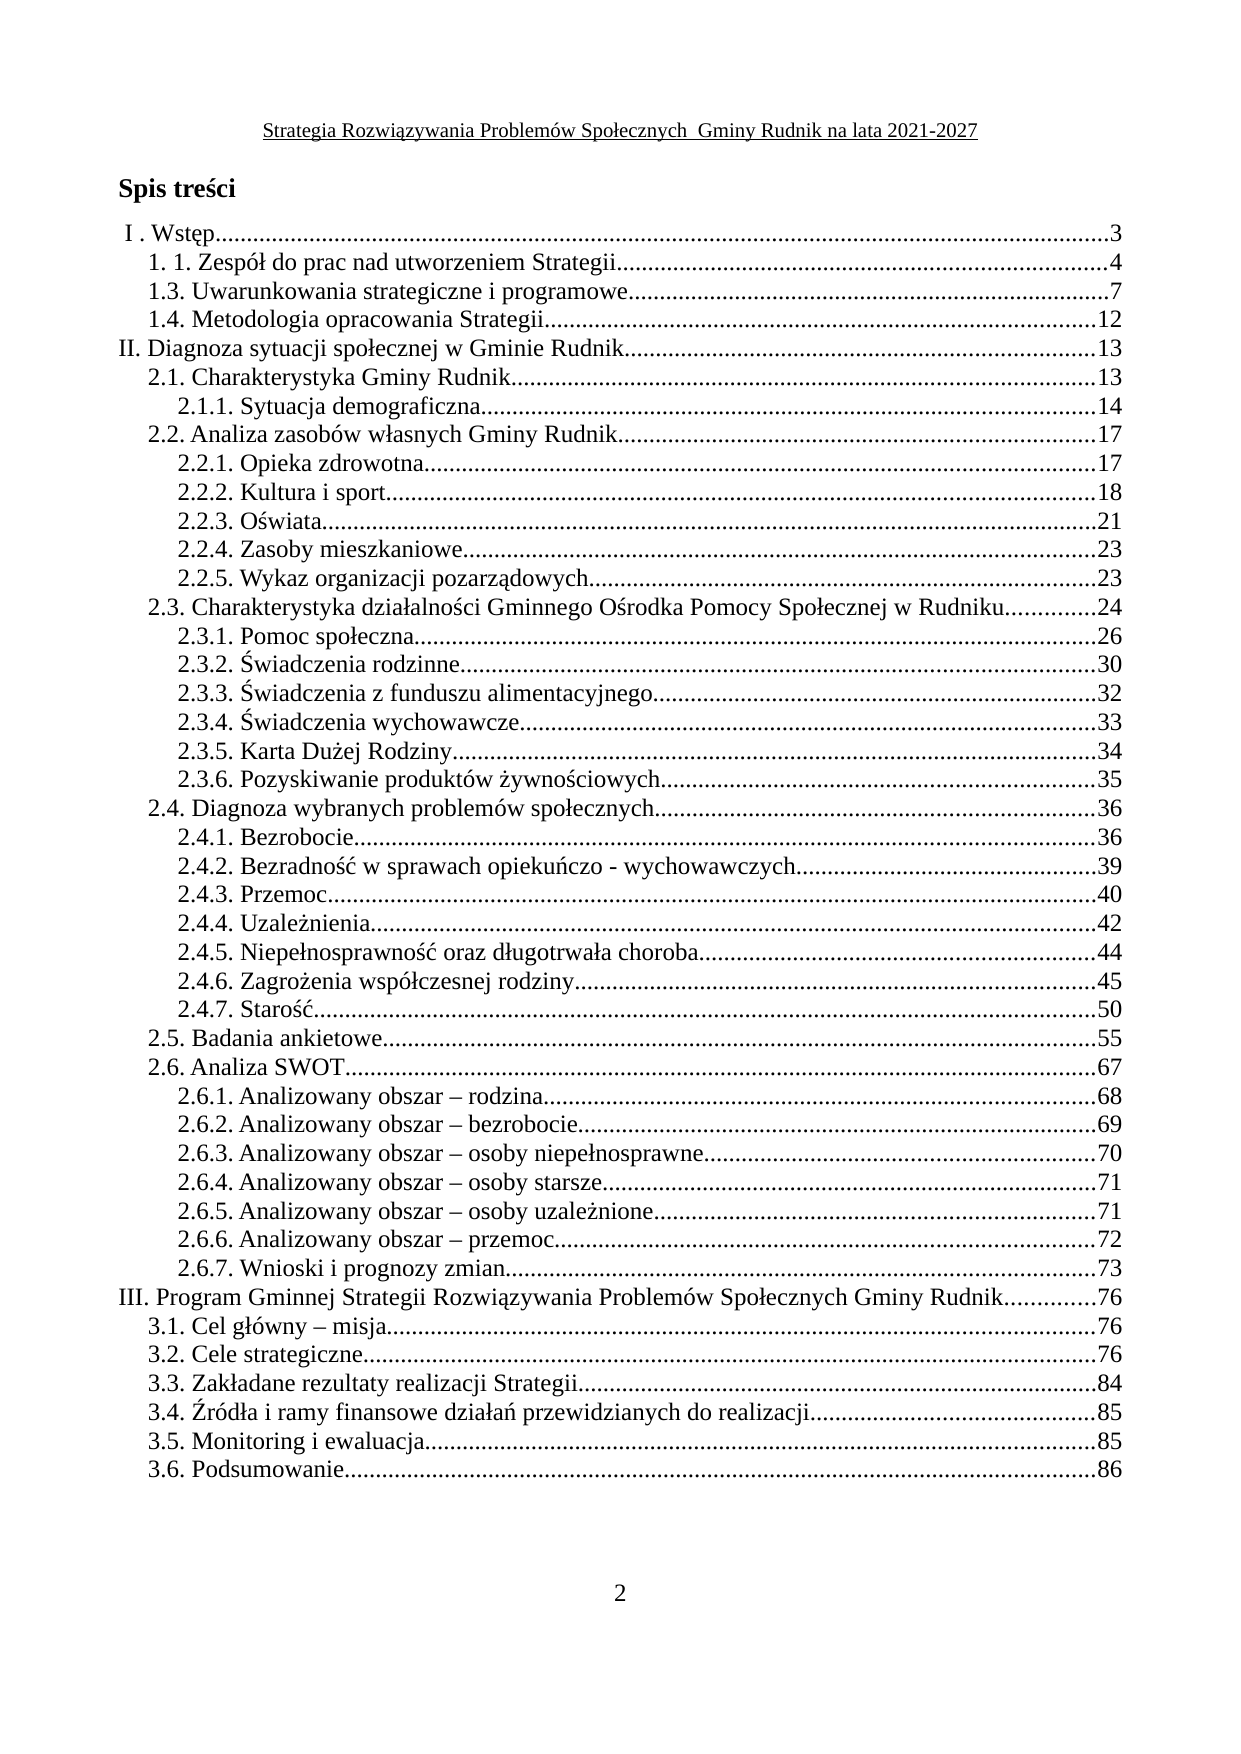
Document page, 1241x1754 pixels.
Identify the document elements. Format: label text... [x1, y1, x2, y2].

text 2.3.4. Świadczenia wychowawcze 33 [177, 707, 1122, 736]
text 2.4.2. Bezradność w sprawach opiekuńczo - wychowawczych 39 [177, 851, 1122, 879]
text 1. 1. Zespół do prac nad utworzeniem Strategii 4 [148, 247, 1122, 276]
text 2.6.7. Wnioski i prognozy zmian 73 [177, 1253, 1122, 1282]
text 3.6. Podsumowanie 86 [148, 1454, 1122, 1483]
text 2.3.5. Karta Dużej Rodziny 34 [177, 736, 1122, 764]
text 2.3.1. Pomoc społeczna 26 [177, 621, 1122, 649]
text 2.5. Badania ankietowe 55 [148, 1023, 1122, 1052]
text II. Diagnoza sytuacji społecznej w Gminie Rudnik 13 [118, 333, 1122, 362]
text 2.1. Charakterystyka Gminy Rudnik 13 [148, 362, 1122, 391]
text 2.6.5. Analizowany obszar – osoby uzależnione 71 [177, 1196, 1122, 1224]
text 2.2.3. Oświata 21 [177, 506, 1122, 534]
text 3.3. Zakładane rezultaty realizacji Strategii 84 [148, 1368, 1122, 1397]
text 2.1.1. Sytuacja demograficzna 14 [177, 391, 1122, 419]
text III. Program Gminnej Strategii Rozwiązywania Problemów Społecznych Gminy Rudnik 76 [118, 1282, 1122, 1311]
text 2.6.1. Analizowany obszar – rodzina 68 [177, 1081, 1122, 1109]
text 2.4.5. Niepełnosprawność oraz długotrwała choroba 44 [177, 937, 1122, 966]
text 2.3.6. Pozyskiwanie produktów żywnościowych 35 [177, 764, 1122, 793]
text 2.6.6. Analizowany obszar – przemoc 72 [177, 1224, 1122, 1253]
text 2.2.2. Kultura i sport 18 [177, 477, 1122, 506]
text Spis treści [118, 172, 1122, 203]
text 2.6. Analiza SWOT 67 [148, 1052, 1122, 1081]
text 2.4.6. Zagrożenia współczesnej rodziny 45 [177, 966, 1122, 994]
text 2.6.2. Analizowany obszar – bezrobocie 69 [177, 1109, 1122, 1138]
text 2.4.4. Uzależnienia 42 [177, 908, 1122, 937]
text 1.3. Uwarunkowania strategiczne i programowe 7 [148, 276, 1122, 304]
text 2.4.3. Przemoc 40 [177, 879, 1122, 908]
text 3.5. Monitoring i ewaluacja 85 [148, 1426, 1122, 1454]
text 2.6.3. Analizowany obszar – osoby niepełnosprawne 70 [177, 1138, 1122, 1167]
text 1.4. Metodologia opracowania Strategii 12 [148, 304, 1122, 333]
text 2.2.4. Zasoby mieszkaniowe 23 [177, 534, 1122, 563]
text 2.4.1. Bezrobocie 36 [177, 822, 1122, 851]
text 2.4. Diagnoza wybranych problemów społecznych 36 [148, 793, 1122, 822]
text 2.3. Charakterystyka działalności Gminnego Ośrodka Pomocy Społecznej w Rudniku 24 [148, 592, 1122, 621]
text 3.4. Źródła i ramy finansowe działań przewidzianych do realizacji 85 [148, 1397, 1122, 1426]
text 3.1. Cel główny – misja 76 [148, 1311, 1122, 1339]
text 2.2.1. Opieka zdrowotna 17 [177, 448, 1122, 477]
text I . Wstęp 3 [118, 218, 1122, 247]
text 2.4.7. Starość 50 [177, 994, 1122, 1023]
text 2.2. Analiza zasobów własnych Gminy Rudnik 17 [148, 419, 1122, 448]
text 2.3.3. Świadczenia z funduszu alimentacyjnego 32 [177, 678, 1122, 707]
text 2.2.5. Wykaz organizacji pozarządowych 23 [177, 563, 1122, 592]
text 2.6.4. Analizowany obszar – osoby starsze 71 [177, 1167, 1122, 1196]
text 3.2. Cele strategiczne 76 [148, 1339, 1122, 1368]
text 2.3.2. Świadczenia rodzinne 30 [177, 649, 1122, 678]
